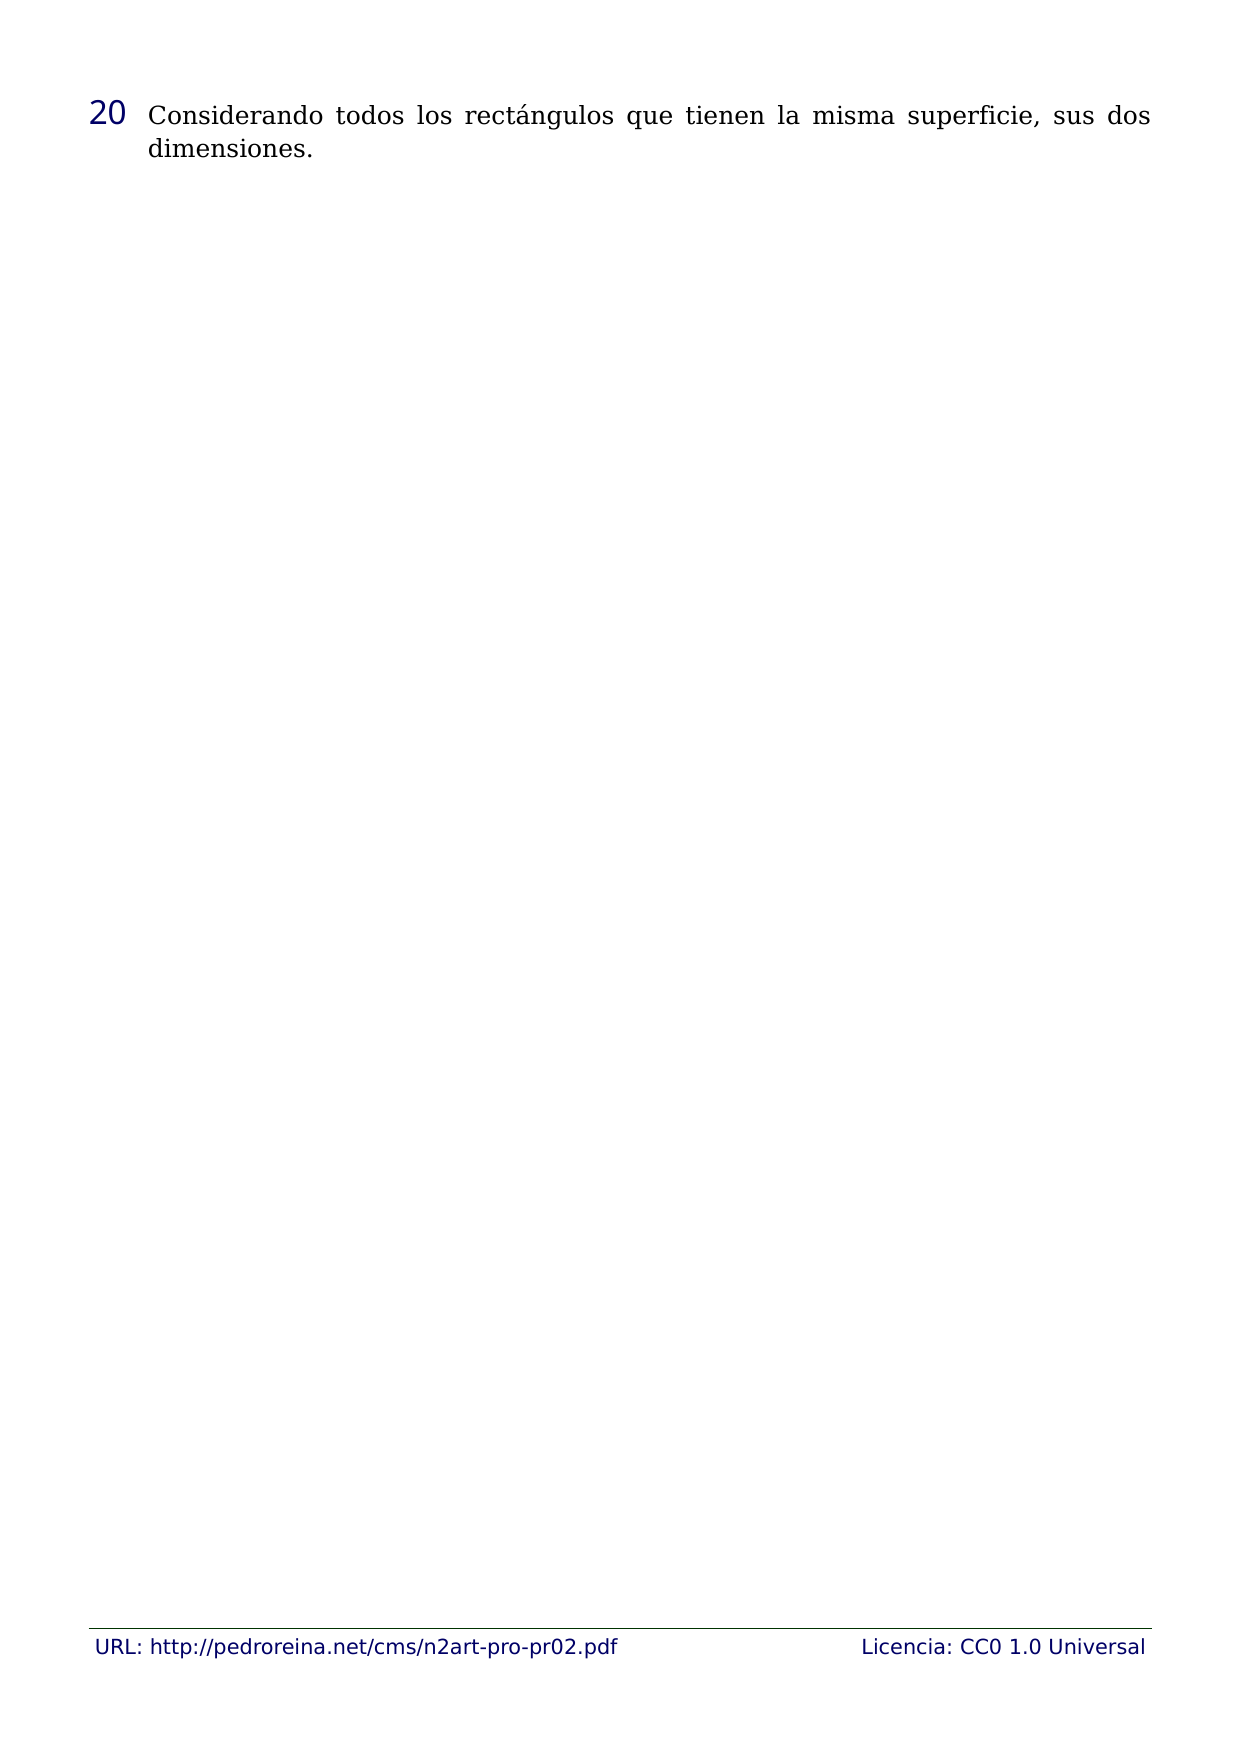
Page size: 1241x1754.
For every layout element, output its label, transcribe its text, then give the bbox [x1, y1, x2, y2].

list Considerando todos los rectángulos que tienen la misma superficie, sus dos dimensiones. [88, 88, 1152, 163]
